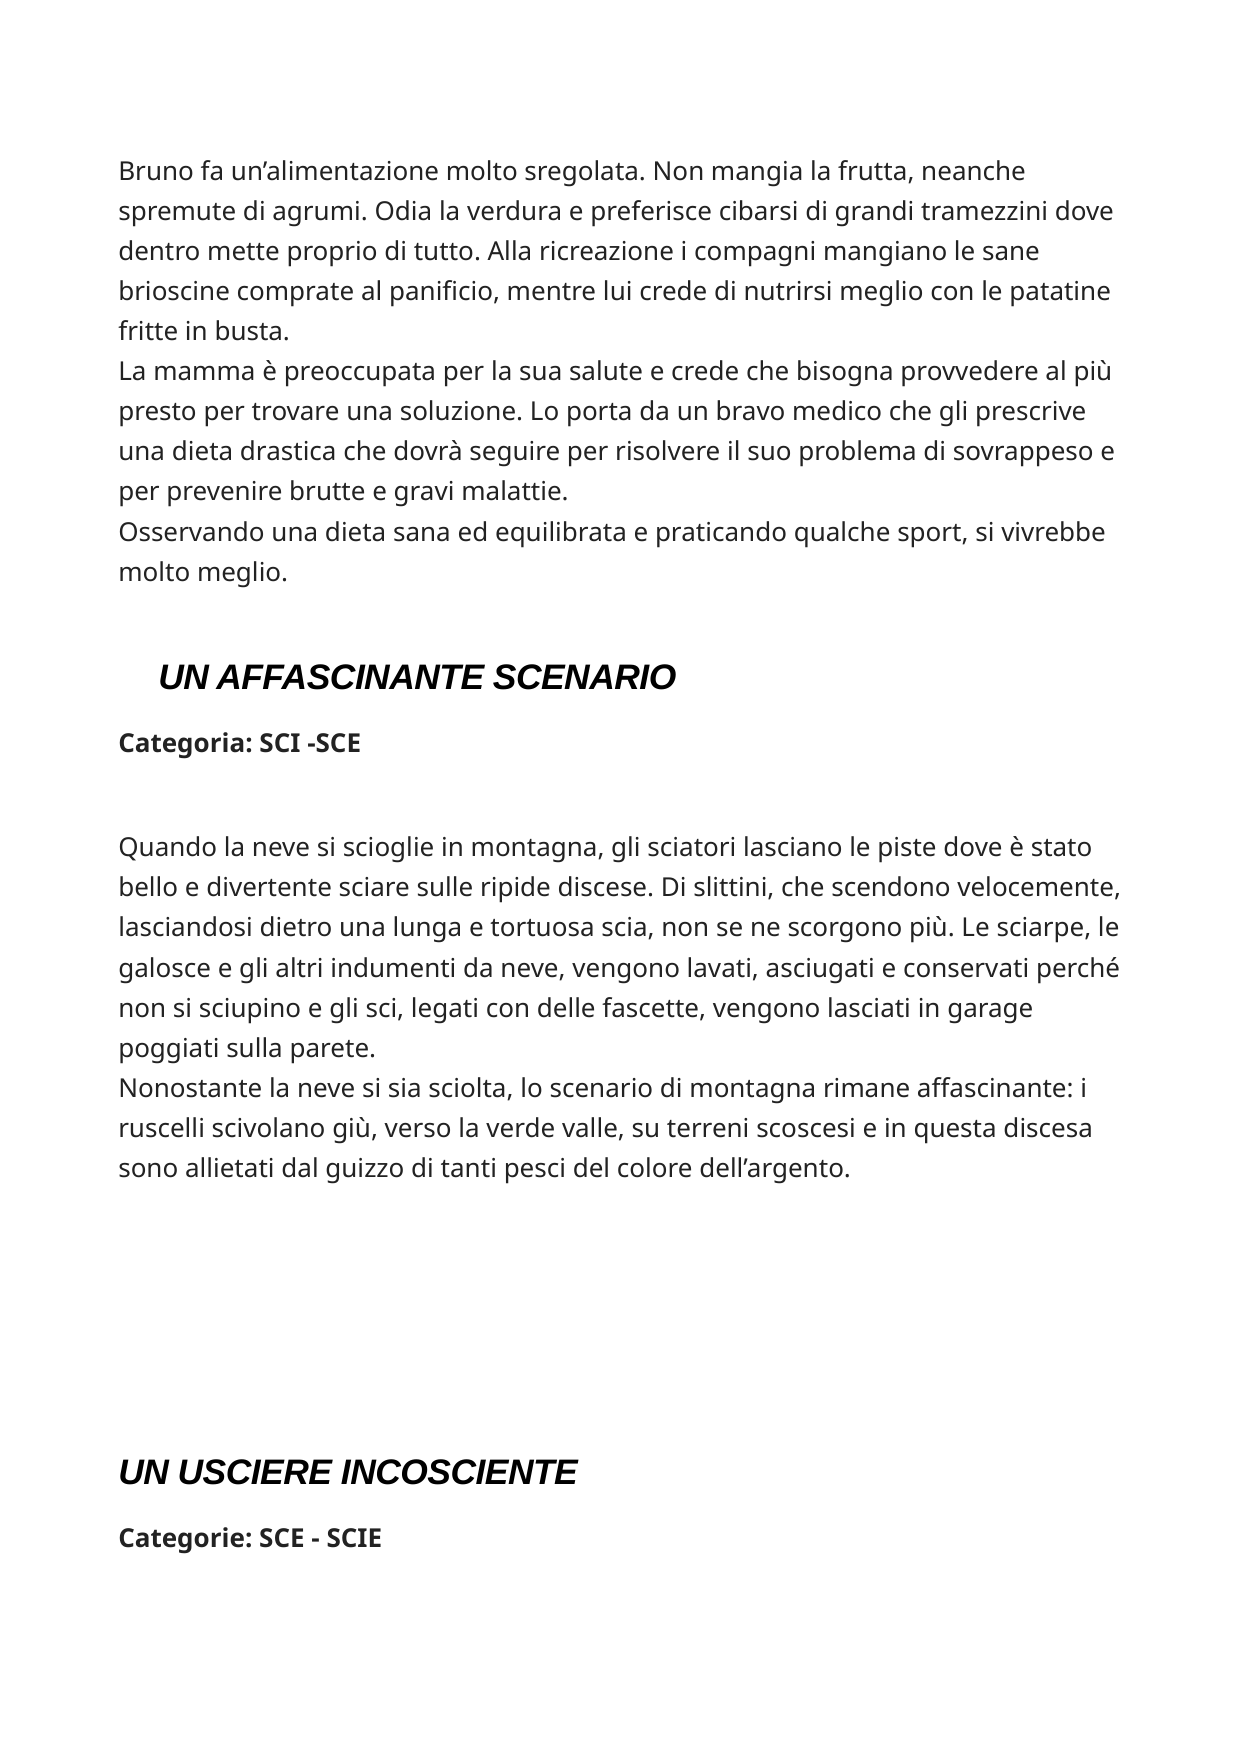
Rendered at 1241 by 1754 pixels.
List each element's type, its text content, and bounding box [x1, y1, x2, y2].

text UN USCIERE INCOSCIENTE [118, 1426, 1122, 1492]
text Categoria: SCI -SCE [118, 719, 1122, 760]
text Bruno fa un’alimentazione molto sregolata. Non mangia la frutta, neanche spremute di agrumi. Odia la verdura e preferisce cibarsi di grandi tramezzini dove dentro mette proprio di tutto. Alla ricreazione i compagni mangiano le sane brioscine comprate al panificio, mentre lui crede di nutrirsi meglio con le patatine fritte in busta. La mamma è preoccupata per la sua salute e crede che bisogna provvedere al più presto per trovare una soluzione. Lo porta da un bravo medico che gli prescrive una dieta drastica che dovrà seguire per risolvere il suo problema di sovrappeso e per prevenire brutte e gravi malattie. Osservando una dieta sana ed equilibrata e praticando qualche sport, si vivrebbe molto meglio. [118, 148, 1122, 589]
text 20UN AFFASCINANTE SCENARIO [118, 631, 1122, 697]
text Quando la neve si scioglie in montagna, gli sciatori lasciano le piste dove è stato bello e divertente sciare sulle ripide discese. Di slittini, che scendono velocemente, lasciandosi dietro una lunga e tortuosa scia, non se ne scorgono più. Le sciarpe, le galosce e gli altri indumenti da neve, vengono lavati, asciugati e conservati perché non si sciupino e gli sci, legati con delle fascette, vengono lasciati in garage poggiati sulla parete. Nonostante la neve si sia sciolta, lo scenario di montagna rimane affascinante: i ruscelli scivolano giù, verso la verde valle, su terreni scoscesi e in questa discesa sono allietati dal guizzo di tanti pesci del colore dell’argento. [118, 824, 1122, 1185]
text Categorie: SCE - SCIE [118, 1515, 1122, 1555]
text 21 [118, 1227, 1122, 1293]
